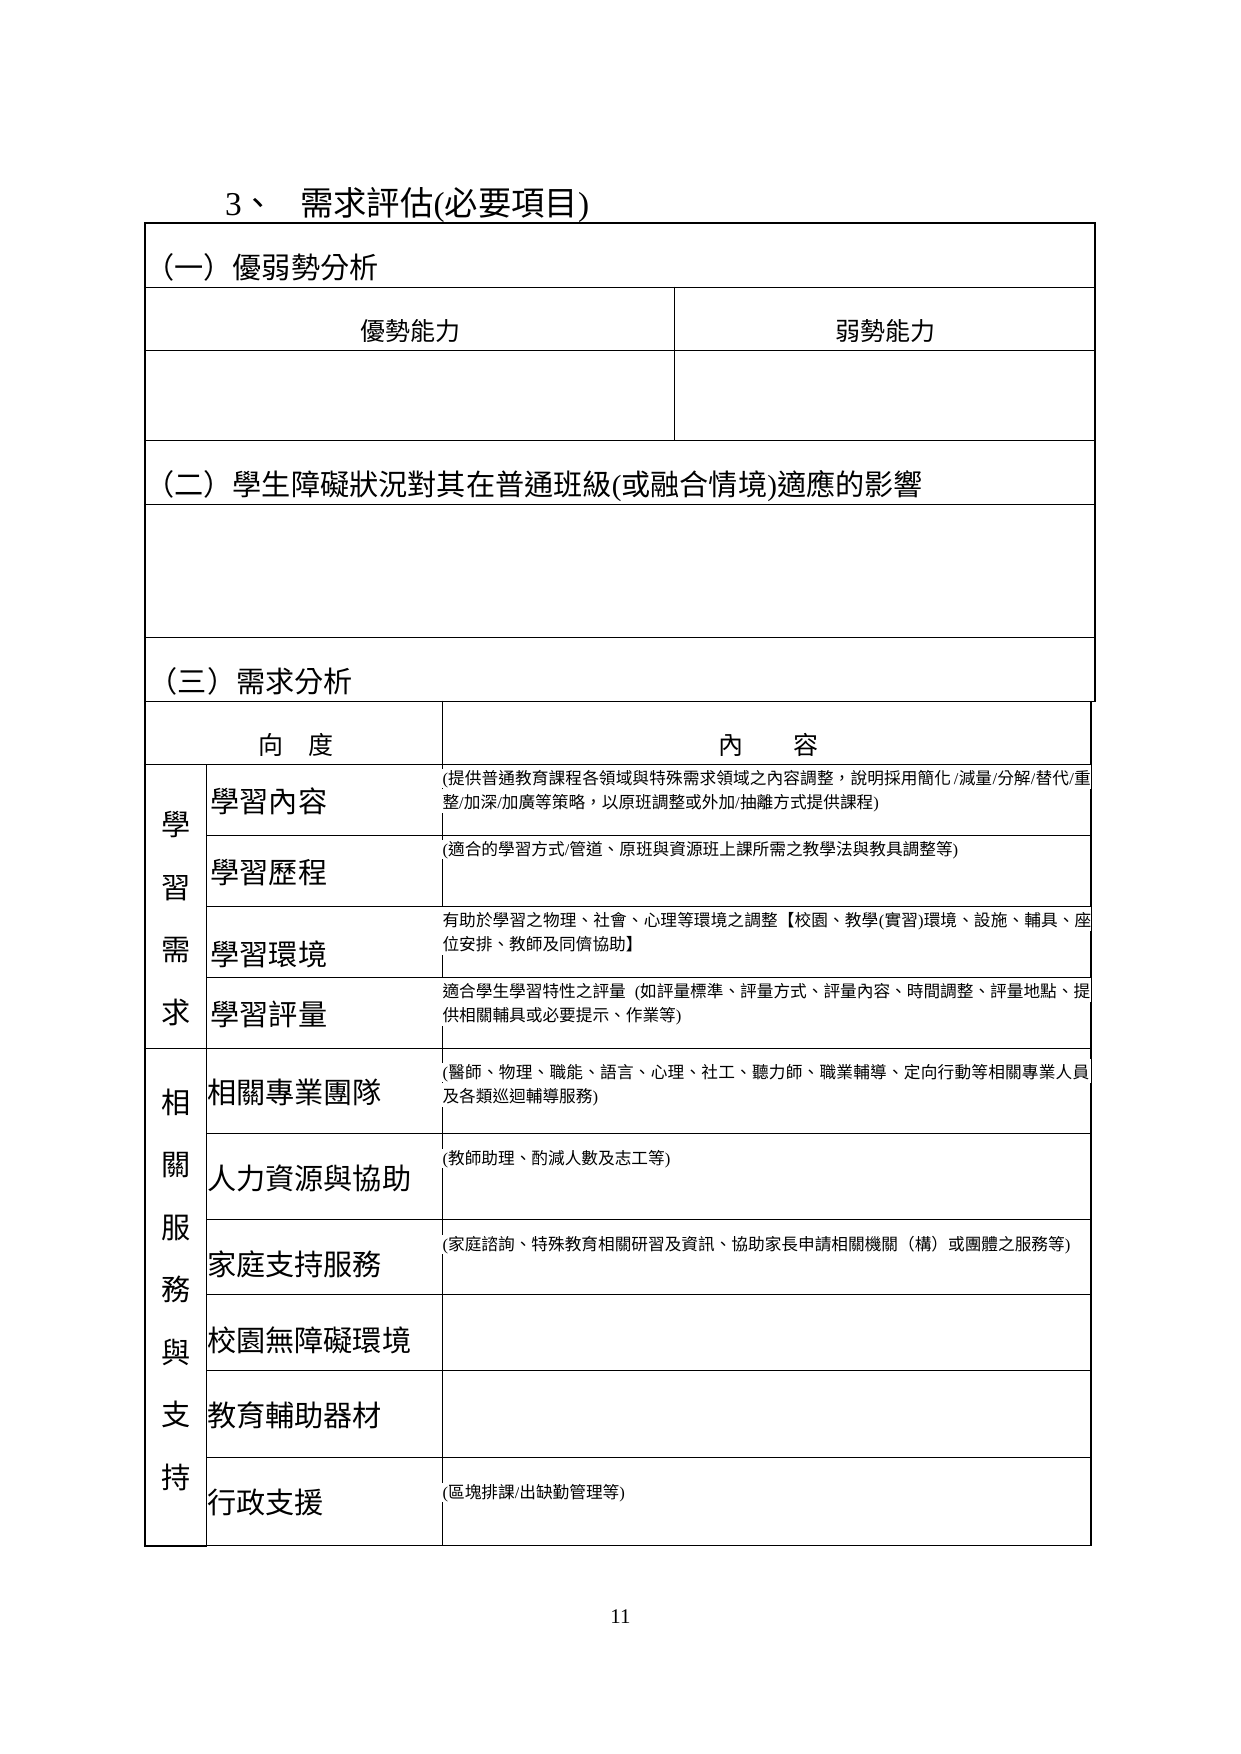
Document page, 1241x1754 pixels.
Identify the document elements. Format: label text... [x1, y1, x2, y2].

table_cell (教師助理、酌減人數及志工等) [443, 1134, 1090, 1218]
table_cell 學習環境 [207, 907, 442, 977]
table_cell （二）學生障礙狀況對其在普通班級(或融合情境)適應的影響 [146, 441, 1094, 504]
table_cell 教育輔助器材 [207, 1371, 442, 1457]
table_header （一）優弱勢分析 [146, 224, 1094, 287]
table_cell 家庭支持服務 [207, 1220, 442, 1294]
table_cell (家庭諮詢、特殊教育相關研習及資訊、協助家長申請相關機關（構）或團體之服務等) [443, 1220, 1090, 1294]
table_cell [443, 1371, 1090, 1457]
table_cell 行政支援 [207, 1458, 442, 1545]
table_cell 人力資源與協助 [207, 1134, 442, 1218]
table_cell 向 度 [146, 702, 442, 764]
table_cell 內 容 [443, 702, 1090, 764]
table_cell [675, 351, 1094, 440]
table_cell 學習歷程 [207, 836, 442, 906]
table_cell 弱勢能力 [675, 288, 1094, 350]
table_cell (醫師、物理、職能、語言、心理、社工、聽力師、職業輔導、定向行動等相關專業人員及各類巡迴輔導服務) [443, 1049, 1090, 1132]
table_cell [443, 1295, 1090, 1370]
table_cell 優勢能力 [146, 288, 674, 350]
table_cell 有助於學習之物理、社會、心理等環境之調整【校園、教學(實習)環境、設施、輔具、座位安排、教師及同儕協助】 [443, 907, 1090, 977]
table_cell (提供普通教育課程各領域與特殊需求領域之內容調整，說明採用簡化/減量/分解/替代/重整/加深/加廣等策略，以原班調整或外加/抽離方式提供課程) [443, 765, 1090, 835]
table_cell 學習內容 [207, 765, 442, 835]
table_cell 校園無障礙環境 [207, 1295, 442, 1370]
table_cell （三）需求分析 [146, 638, 1094, 701]
table_cell 學習評量 [207, 978, 442, 1047]
table_cell (適合的學習方式/管道、原班與資源班上課所需之教學法與教具調整等) [443, 836, 1090, 906]
table_cell 適合學生學習特性之評量 (如評量標準、評量方式、評量內容、時間調整、評量地點、提供相關輔具或必要提示、作業等) [443, 978, 1090, 1047]
list 需求評估(必要項目) [225, 159, 1053, 222]
table_cell 相關服務與支持策略需求 [146, 1049, 206, 1545]
table_cell 相關專業團隊 [207, 1049, 442, 1132]
table_cell (區塊排課/出缺勤管理等) [443, 1458, 1090, 1545]
table_cell [146, 505, 1094, 637]
table_cell 學習需求 [146, 765, 206, 1047]
table_cell [146, 351, 674, 440]
